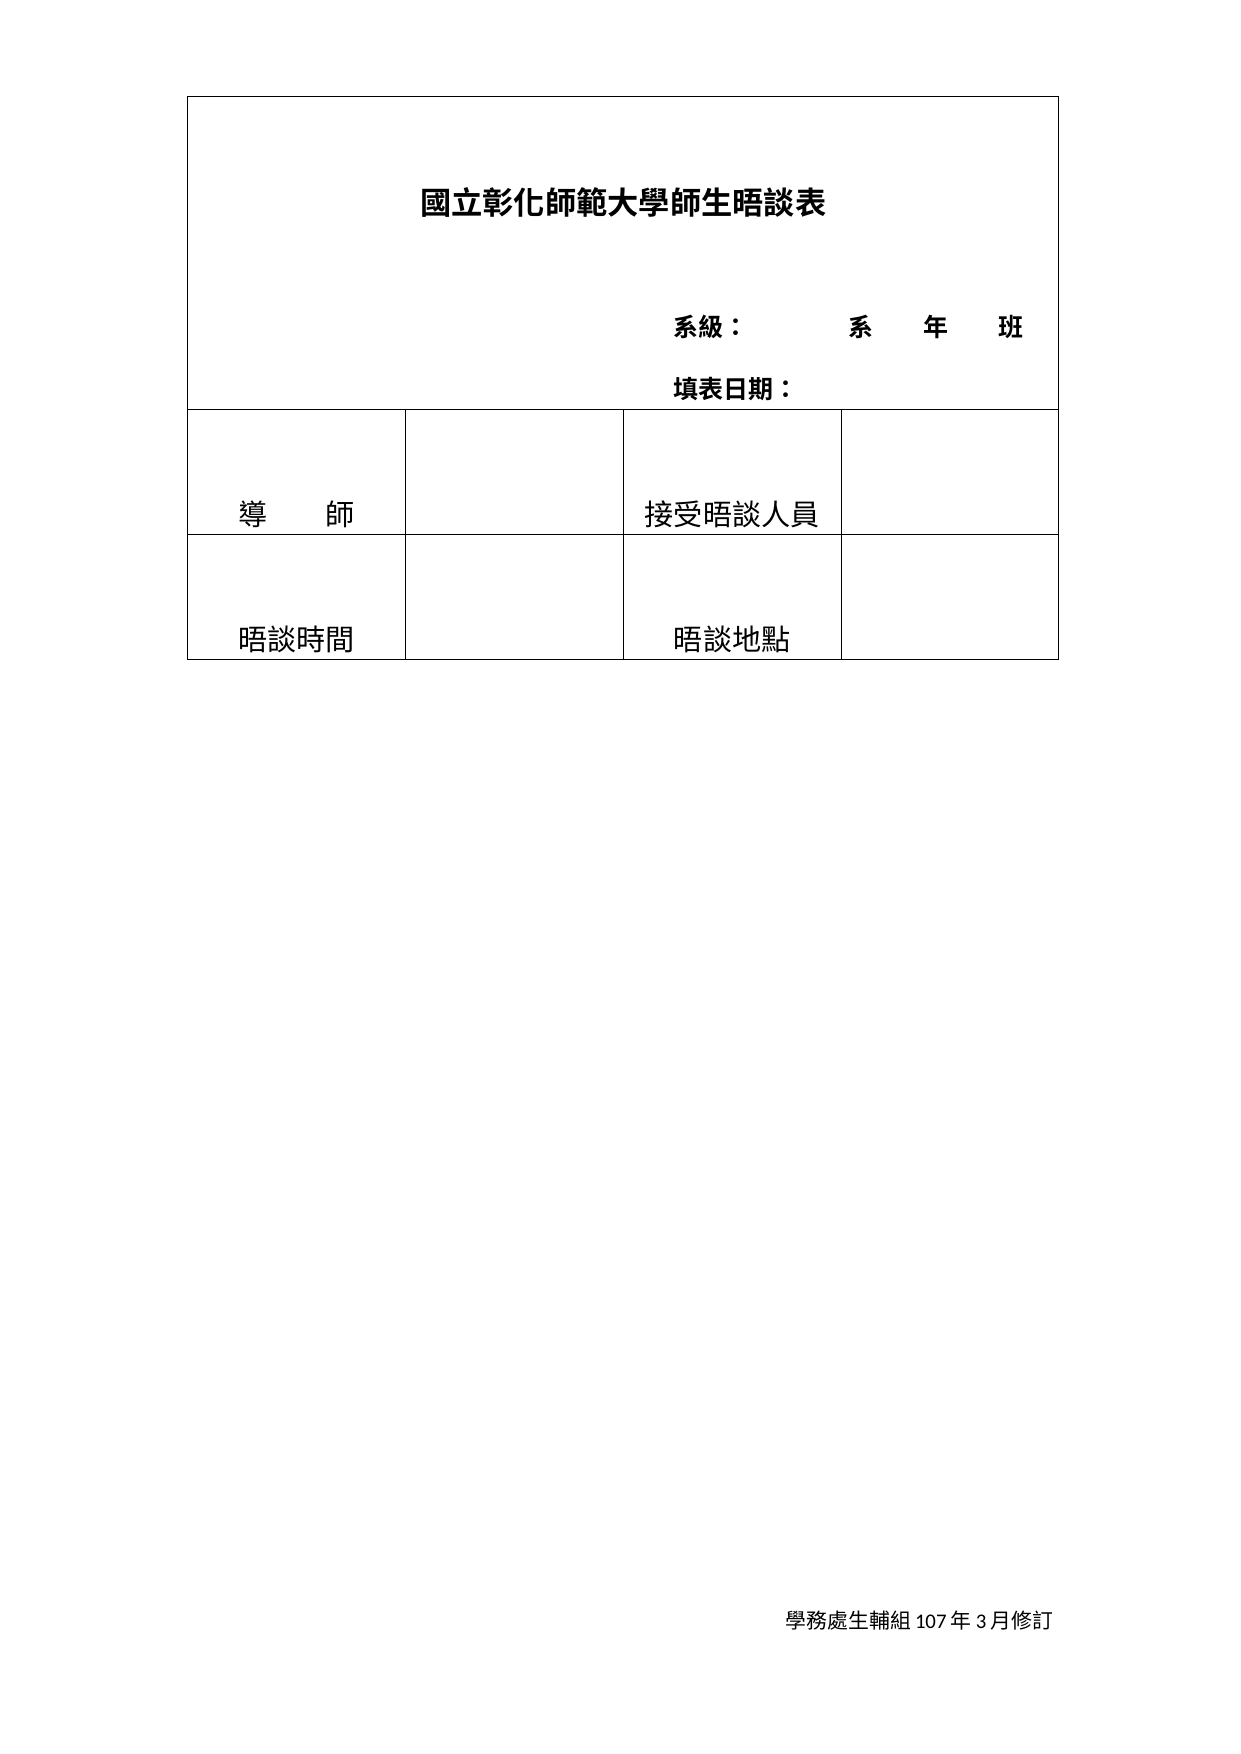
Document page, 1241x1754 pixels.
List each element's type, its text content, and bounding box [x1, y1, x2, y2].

table_cell 接受晤談人員 [624, 410, 841, 534]
table_cell [406, 535, 623, 659]
table_cell 晤談地點 [624, 535, 841, 659]
table_cell [406, 410, 623, 534]
table_cell [842, 535, 1058, 659]
table_cell 導 師 [188, 410, 405, 534]
table_cell 晤談時間 [188, 535, 405, 659]
table_header 國立彰化師範大學師生晤談表 系級： 系 年 班 填表日期： [188, 97, 1058, 409]
table_cell [842, 410, 1058, 534]
